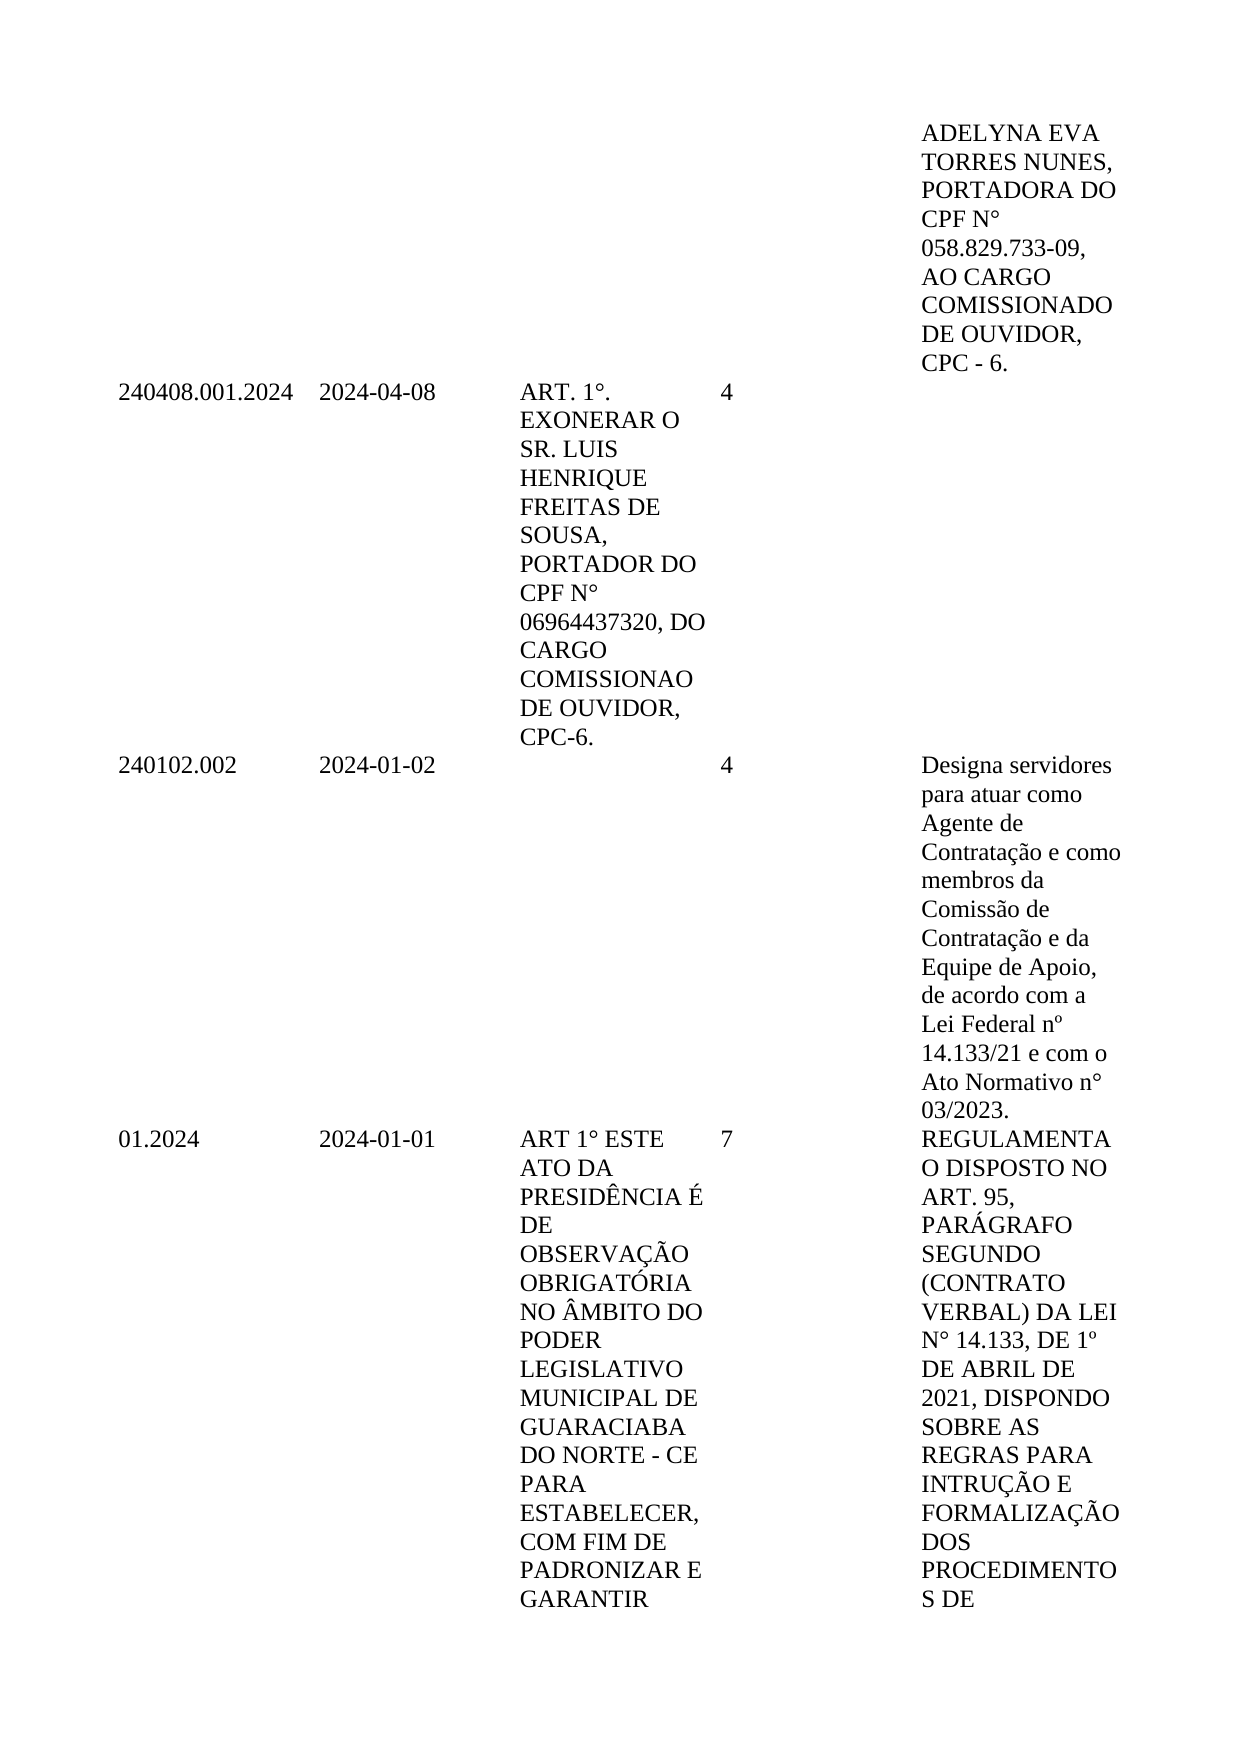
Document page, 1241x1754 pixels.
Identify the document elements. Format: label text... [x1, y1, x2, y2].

table_cell ART 1° ESTE ATO DA PRESIDÊNCIA É DE OBSERVAÇÃO OBRIGATÓRIA NO ÂMBITO DO PODER LEGISLATIVO MUNICIPAL DE GUARACIABA DO NORTE - CE PARA ESTABELECER, COM FIM DE PADRONIZAR E GARANTIR [520, 1124, 720, 1613]
table_cell 2024-01-02 [319, 751, 519, 1124]
table_cell 4 [720, 751, 921, 1124]
table_cell 240102.002 [118, 751, 319, 1124]
table_cell 01.2024 [118, 1124, 319, 1613]
table_cell [720, 118, 921, 377]
table_cell 4 [720, 377, 921, 751]
table_cell [921, 377, 1122, 751]
table_cell 2024-04-08 [319, 377, 519, 751]
table_cell Designa servidores para atuar como Agente de Contratação e como membros da Comissão de Contratação e da Equipe de Apoio, de acordo com a Lei Federal nº 14.133/21 e com o Ato Normativo n° 03/2023. [921, 751, 1122, 1124]
table_cell ADELYNA EVA TORRES NUNES, PORTADORA DO CPF N° 058.829.733-09, AO CARGO COMISSIONADO DE OUVIDOR, CPC - 6. [921, 118, 1122, 377]
table_cell 240408.001.2024 [118, 377, 319, 751]
table_cell ART. 1°. EXONERAR O SR. LUIS HENRIQUE FREITAS DE SOUSA, PORTADOR DO CPF N° 06964437320, DO CARGO COMISSIONAO DE OUVIDOR, CPC-6. [520, 377, 720, 751]
table_cell REGULAMENTA O DISPOSTO NO ART. 95, PARÁGRAFO SEGUNDO (CONTRATO VERBAL) DA LEI N° 14.133, DE 1º DE ABRIL DE 2021, DISPONDO SOBRE AS REGRAS PARA INTRUÇÃO E FORMALIZAÇÃO DOS PROCEDIMENTOS DE [921, 1124, 1122, 1613]
table_cell [118, 118, 319, 377]
table_cell [520, 751, 720, 1124]
table_cell [520, 118, 720, 377]
table_cell 7 [720, 1124, 921, 1613]
table_cell 2024-01-01 [319, 1124, 519, 1613]
table_cell [319, 118, 519, 377]
